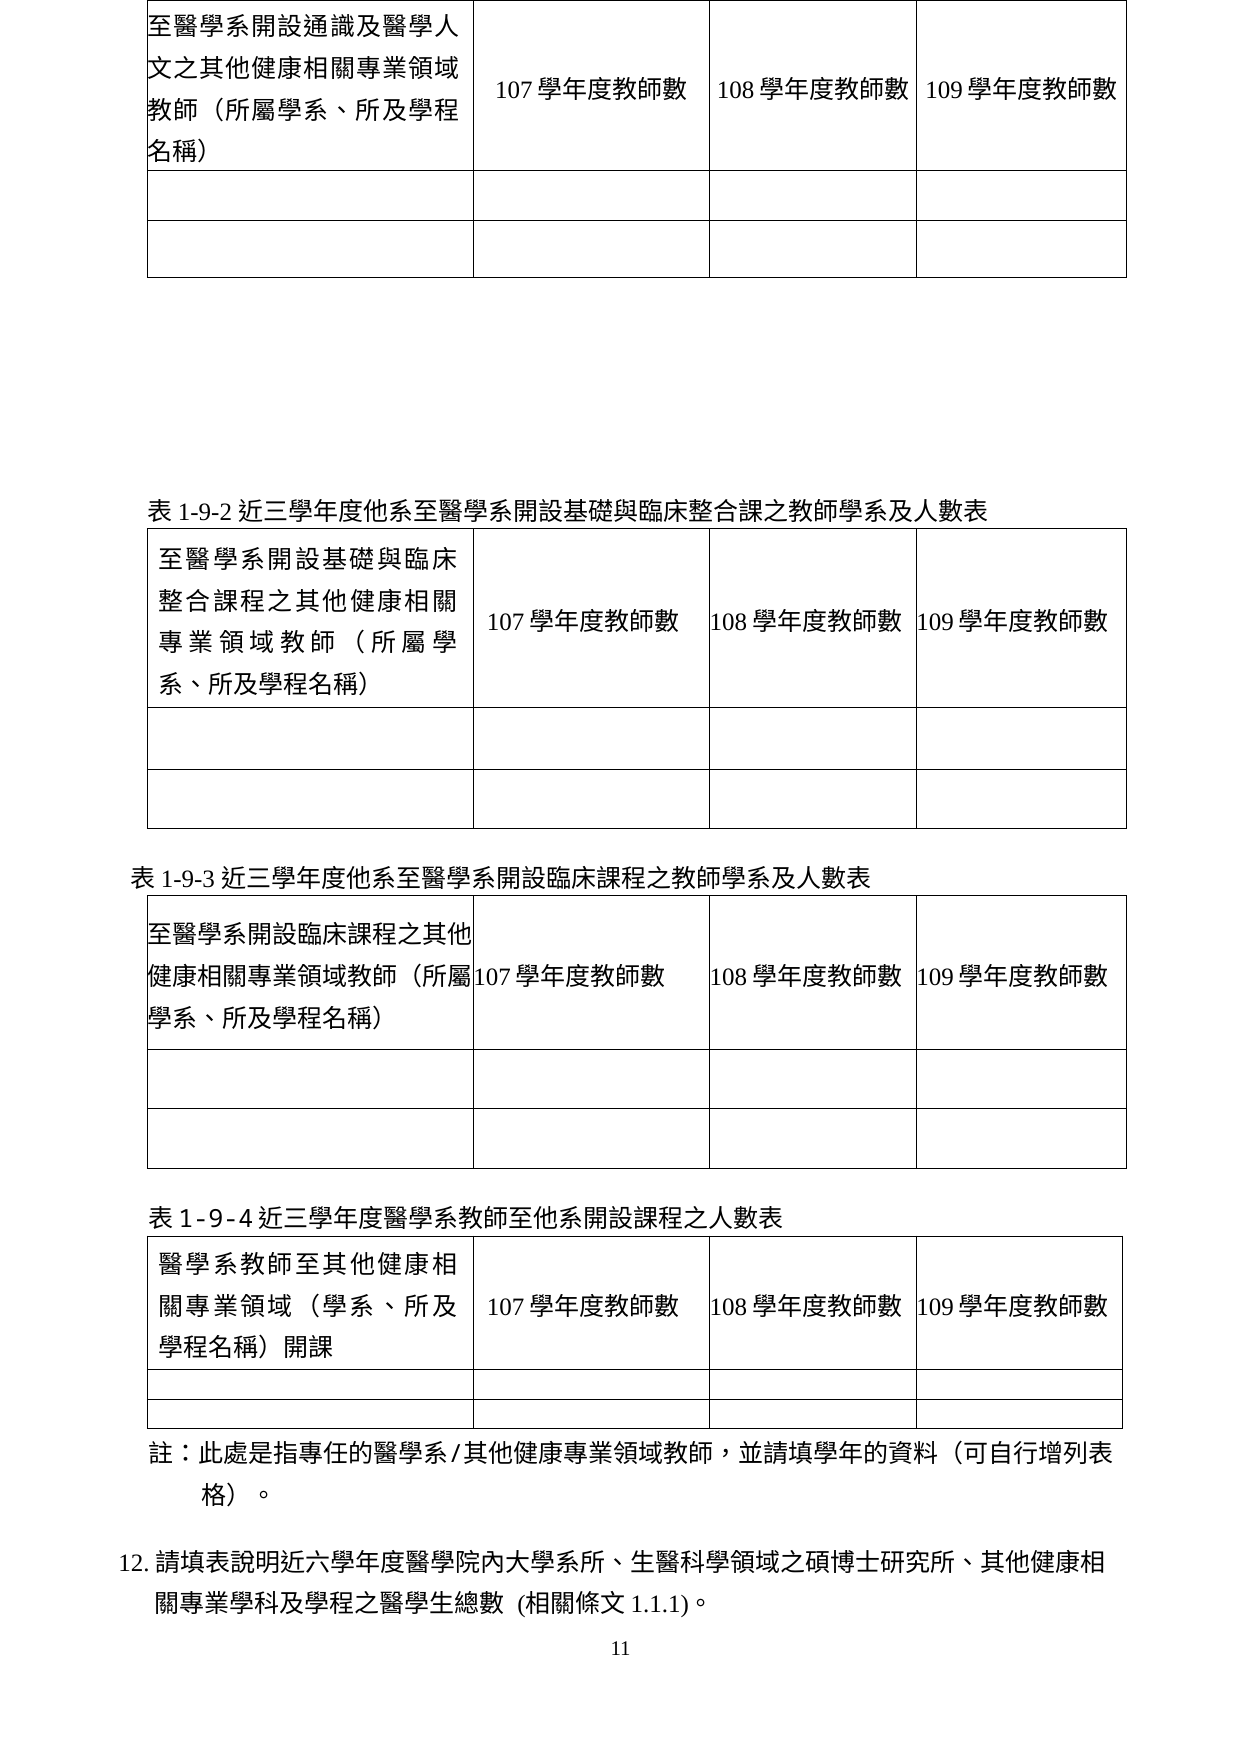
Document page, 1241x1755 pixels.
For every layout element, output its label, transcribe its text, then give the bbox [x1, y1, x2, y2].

text 表1-9-4近三學年度醫學系教師至他系開設課程之人數表 [118, 1194, 1122, 1236]
table_cell [148, 1370, 473, 1398]
table_cell [710, 1050, 916, 1108]
table_cell [710, 221, 916, 277]
table_header 108學年度教師數 [710, 529, 916, 707]
table_cell [917, 171, 1126, 220]
table_header 107學年度教師數 [474, 896, 709, 1049]
table_header 107學年度教師數 [474, 1237, 709, 1369]
table_cell [474, 171, 709, 220]
text 表1-9-3 近三學年度他系至醫學系開設臨床課程之教師學系及人數表 [118, 854, 1122, 895]
table_cell [148, 1050, 473, 1108]
table_cell [710, 708, 916, 769]
table_header 107學年度教師數 [474, 529, 709, 707]
list 請填表說明近六學年度醫學院內大學系所、生醫科學領域之碩博士研究所、其他健康相關專業學科及學程之醫學生總數 (相關條文1.1.1)。 [118, 1538, 1122, 1621]
table_cell [710, 770, 916, 828]
table_cell [917, 221, 1126, 277]
table_header 至醫學系開設通識及醫學人文之其他健康相關專業領域教師（所屬學系、所及學程名稱） [148, 1, 473, 170]
text 表1-9-2 近三學年度他系至醫學系開設基礎與臨床整合課之教師學系及人數表 [148, 487, 1122, 528]
table_cell [474, 770, 709, 828]
table_cell [474, 1370, 709, 1398]
table_cell [917, 1370, 1122, 1398]
table_cell [148, 221, 473, 277]
table_header 108學年度教師數 [710, 1237, 916, 1369]
table_cell [710, 1400, 916, 1428]
table_cell [148, 770, 473, 828]
table_cell [710, 171, 916, 220]
table_cell [917, 1400, 1122, 1428]
table_cell [148, 708, 473, 769]
table_cell [710, 1109, 916, 1168]
table_cell [474, 1400, 709, 1428]
table_cell [917, 1050, 1126, 1108]
table_cell [917, 708, 1126, 769]
text 註：此處是指專任的醫學系/其他健康專業領域教師，並請填學年的資料（可自行增列表格）。 [148, 1429, 1127, 1513]
table_header 至醫學系開設基礎與臨床整合課程之其他健康相關專業領域教師（所屬學系、所及學程名稱） [148, 529, 473, 707]
table_header 109學年度教師數 [917, 529, 1126, 707]
table_cell [474, 1109, 709, 1168]
table_cell [917, 1109, 1126, 1168]
table_cell [710, 1370, 916, 1398]
table_header 108學年度教師數 [710, 1, 916, 170]
table_header 至醫學系開設臨床課程之其他健康相關專業領域教師（所屬學系、所及學程名稱） [148, 896, 473, 1049]
table_header 醫學系教師至其他健康相關專業領域（學系、所及學程名稱）開課 [148, 1237, 473, 1369]
table_cell [148, 171, 473, 220]
table_header 108學年度教師數 [710, 896, 916, 1049]
table_cell [917, 770, 1126, 828]
table_header 109學年度教師數 [917, 1237, 1122, 1369]
table_header 107學年度教師數 [474, 1, 709, 170]
table_header 109學年度教師數 [917, 896, 1126, 1049]
table_cell [148, 1400, 473, 1428]
table_cell [474, 1050, 709, 1108]
table_header 109學年度教師數 [917, 1, 1126, 170]
table_cell [474, 221, 709, 277]
table_cell [148, 1109, 473, 1168]
table_cell [474, 708, 709, 769]
